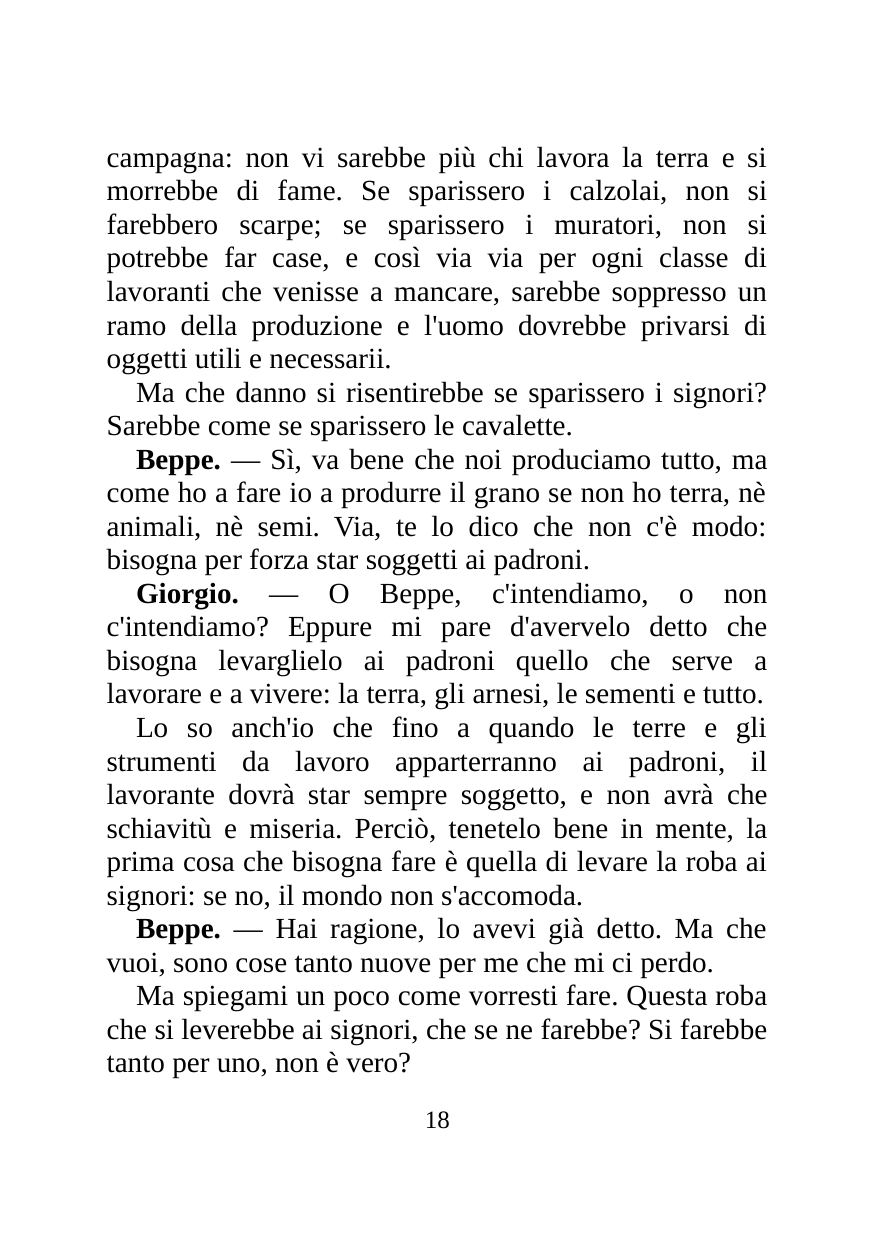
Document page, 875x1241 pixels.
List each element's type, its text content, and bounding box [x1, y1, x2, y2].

text Lo so anch'io che fino a quando le terre e gli strumenti da lavoro apparterranno ai padroni, il lavorante dovrà star sempre soggetto, e non avrà che schiavitù e miseria. Perciò, tenetelo bene in mente, la prima cosa che bisogna fare è quella di levare la roba ai signori: se no, il mondo non s'accomoda. [106, 710, 768, 911]
text campagna: non vi sarebbe più chi lavora la terra e si morrebbe di fame. Se sparissero i calzolai, non si farebbero scarpe; se sparissero i muratori, non si potrebbe far case, e così via via per ogni classe di lavoranti che venisse a mancare, sarebbe soppresso un ramo della produzione e l'uomo dovrebbe privarsi di oggetti utili e necessarii. [106, 140, 768, 375]
text Ma spiegami un poco come vorresti fare. Questa roba che si leverebbe ai signori, che se ne farebbe? Si farebbe tanto per uno, non è vero? [106, 978, 768, 1079]
text Beppe. — Hai ragione, lo avevi già detto. Ma che vuoi, sono cose tanto nuove per me che mi ci perdo. [106, 911, 768, 978]
text Ma che danno si risentirebbe se sparissero i signori? Sarebbe come se sparissero le cavalette. [106, 375, 768, 442]
text Giorgio. — O Beppe, c'intendiamo, o non c'intendiamo? Eppure mi pare d'avervelo detto che bisogna levarglielo ai padroni quello che serve a lavorare e a vivere: la terra, gli arnesi, le sementi e tutto. [106, 576, 768, 710]
text Beppe. — Sì, va bene che noi produciamo tutto, ma come ho a fare io a produrre il grano se non ho terra, nè animali, nè semi. Via, te lo dico che non c'è modo: bisogna per forza star soggetti ai padroni. [106, 442, 768, 576]
